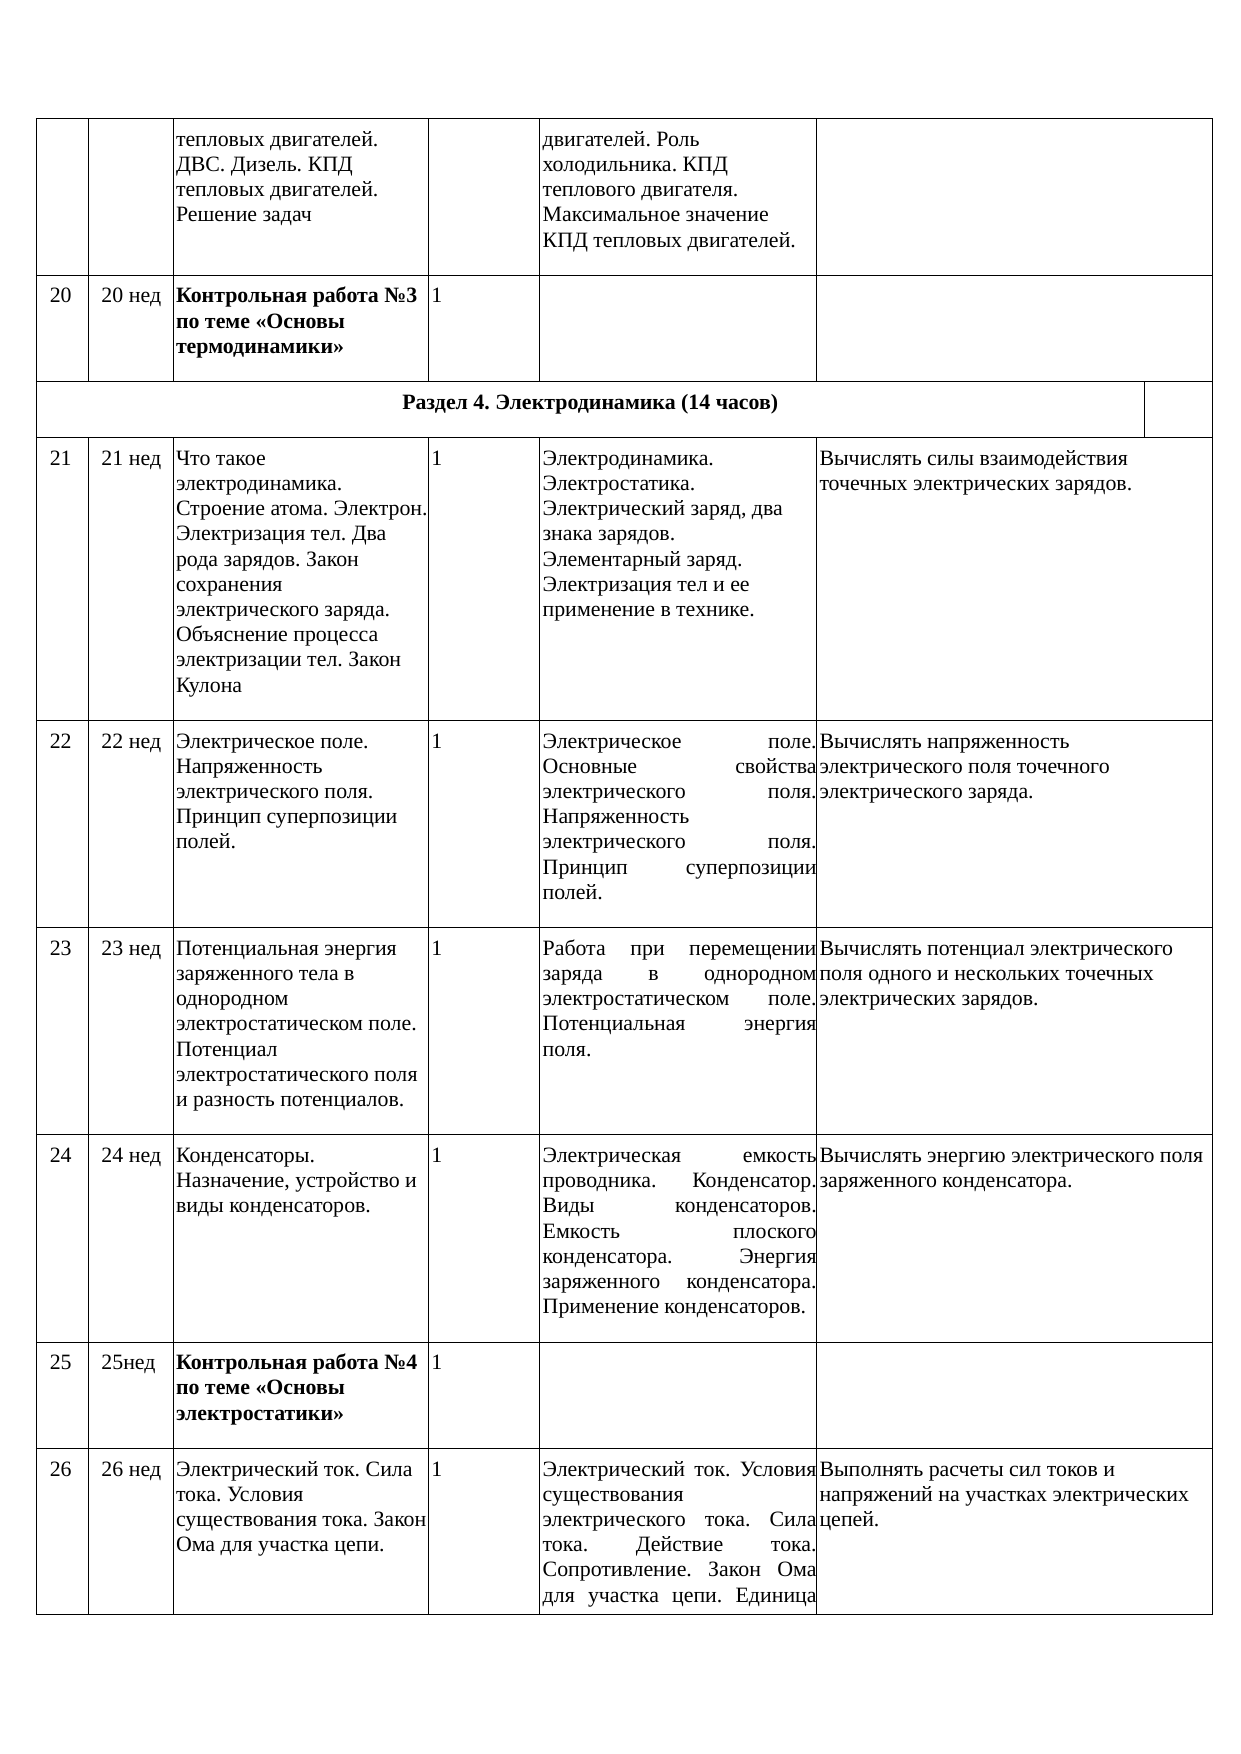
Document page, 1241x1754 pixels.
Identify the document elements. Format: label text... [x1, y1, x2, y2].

table_cell 20 [37, 276, 88, 381]
table_cell Вычислять потенциал электрического поля одного и нескольких точечных электрических зарядов. [817, 928, 1212, 1134]
table_cell [817, 119, 1212, 275]
table_cell Выполнять расчеты сил токов и напряжений на участках электрических цепей. [817, 1449, 1212, 1614]
table_cell Вычислять силы взаимодействия точечных электрических зарядов. [817, 438, 1212, 720]
table_cell Вычислять энергию электрического поля заряженного конденсатора. [817, 1135, 1212, 1342]
table_cell Электрическая емкость проводника. Конденсатор. Виды конденсаторов. Емкость плоского конденсатора. Энергия заряженного конденсатора. Применение конденсаторов. [540, 1135, 816, 1342]
table_cell 23 нед [89, 928, 173, 1134]
table_cell 1 [429, 1135, 539, 1342]
table_cell Электрический ток. Сила тока. Условия существования тока. Закон Ома для участка цепи. [174, 1449, 428, 1614]
table_cell двигателей. Роль холодильника. КПД теплового двигателя. Максимальное значение КПД тепловых двигателей. [540, 119, 816, 275]
table_cell Раздел 4. Электродинамика (14 часов) [37, 382, 1144, 437]
table_cell 23 [37, 928, 88, 1134]
table_cell 1 [429, 276, 539, 381]
table_cell тепловых двигателей. ДВС. Дизель. КПД тепловых двигателей. Решение задач [174, 119, 428, 275]
table_cell 24 нед [89, 1135, 173, 1342]
table_cell 26 нед [89, 1449, 173, 1614]
table_cell [817, 1343, 1212, 1448]
table_cell 1 [429, 1449, 539, 1614]
table_cell [429, 119, 539, 275]
table_cell 20 нед [89, 276, 173, 381]
table_cell Электрическое поле. Основные свойства электрического поля. Напряженность электрического поля. Принцип суперпозиции полей. [540, 721, 816, 927]
table_cell 1 [429, 1343, 539, 1448]
table_cell [817, 276, 1212, 381]
table_cell Потенциальная энергия заряженного тела в однородном электростатическом поле. Потенциал электростатического поля и разность потенциалов. [174, 928, 428, 1134]
table_cell 22 [37, 721, 88, 927]
table_cell [89, 119, 173, 275]
table_cell Вычислять напряженность электрического поля точечного электрического заряда. [817, 721, 1212, 927]
table_cell 24 [37, 1135, 88, 1342]
table_cell 26 [37, 1449, 88, 1614]
table_cell Работа при перемещении заряда в однородном электростатическом поле. Потенциальная энергия поля. [540, 928, 816, 1134]
table_cell Что такое электродинамика. Строение атома. Электрон. Электризация тел. Два рода зарядов. Закон сохранения электрического заряда. Объяснение процесса электризации тел. Закон Кулона [174, 438, 428, 720]
table_cell 1 [429, 721, 539, 927]
table_cell 25 [37, 1343, 88, 1448]
table_cell Контрольная работа №3 по теме «Основы термодинамики» [174, 276, 428, 381]
table_cell [540, 276, 816, 381]
table_cell 21 нед [89, 438, 173, 720]
table_cell 1 [429, 928, 539, 1134]
table_cell Конденсаторы. Назначение, устройство и виды конденсаторов. [174, 1135, 428, 1342]
table_cell 21 [37, 438, 88, 720]
table_cell Контрольная работа №4 по теме «Основы электростатики» [174, 1343, 428, 1448]
table_cell Электродинамика. Электростатика. Электрический заряд, два знака зарядов. Элементарный заряд. Электризация тел и ее применение в технике. [540, 438, 816, 720]
table_cell [540, 1343, 816, 1448]
table_cell 1 [429, 438, 539, 720]
table_cell Электрическое поле. Напряженность электрического поля. Принцип суперпозиции полей. [174, 721, 428, 927]
table_cell [1145, 382, 1212, 437]
table_cell Электрический ток. Условия существования электрического тока. Сила тока. Действие тока. Сопротивление. Закон Ома для участка цепи. Единица [540, 1449, 816, 1614]
table_cell [37, 119, 88, 275]
table_cell 25нед [89, 1343, 173, 1448]
table_cell 22 нед [89, 721, 173, 927]
